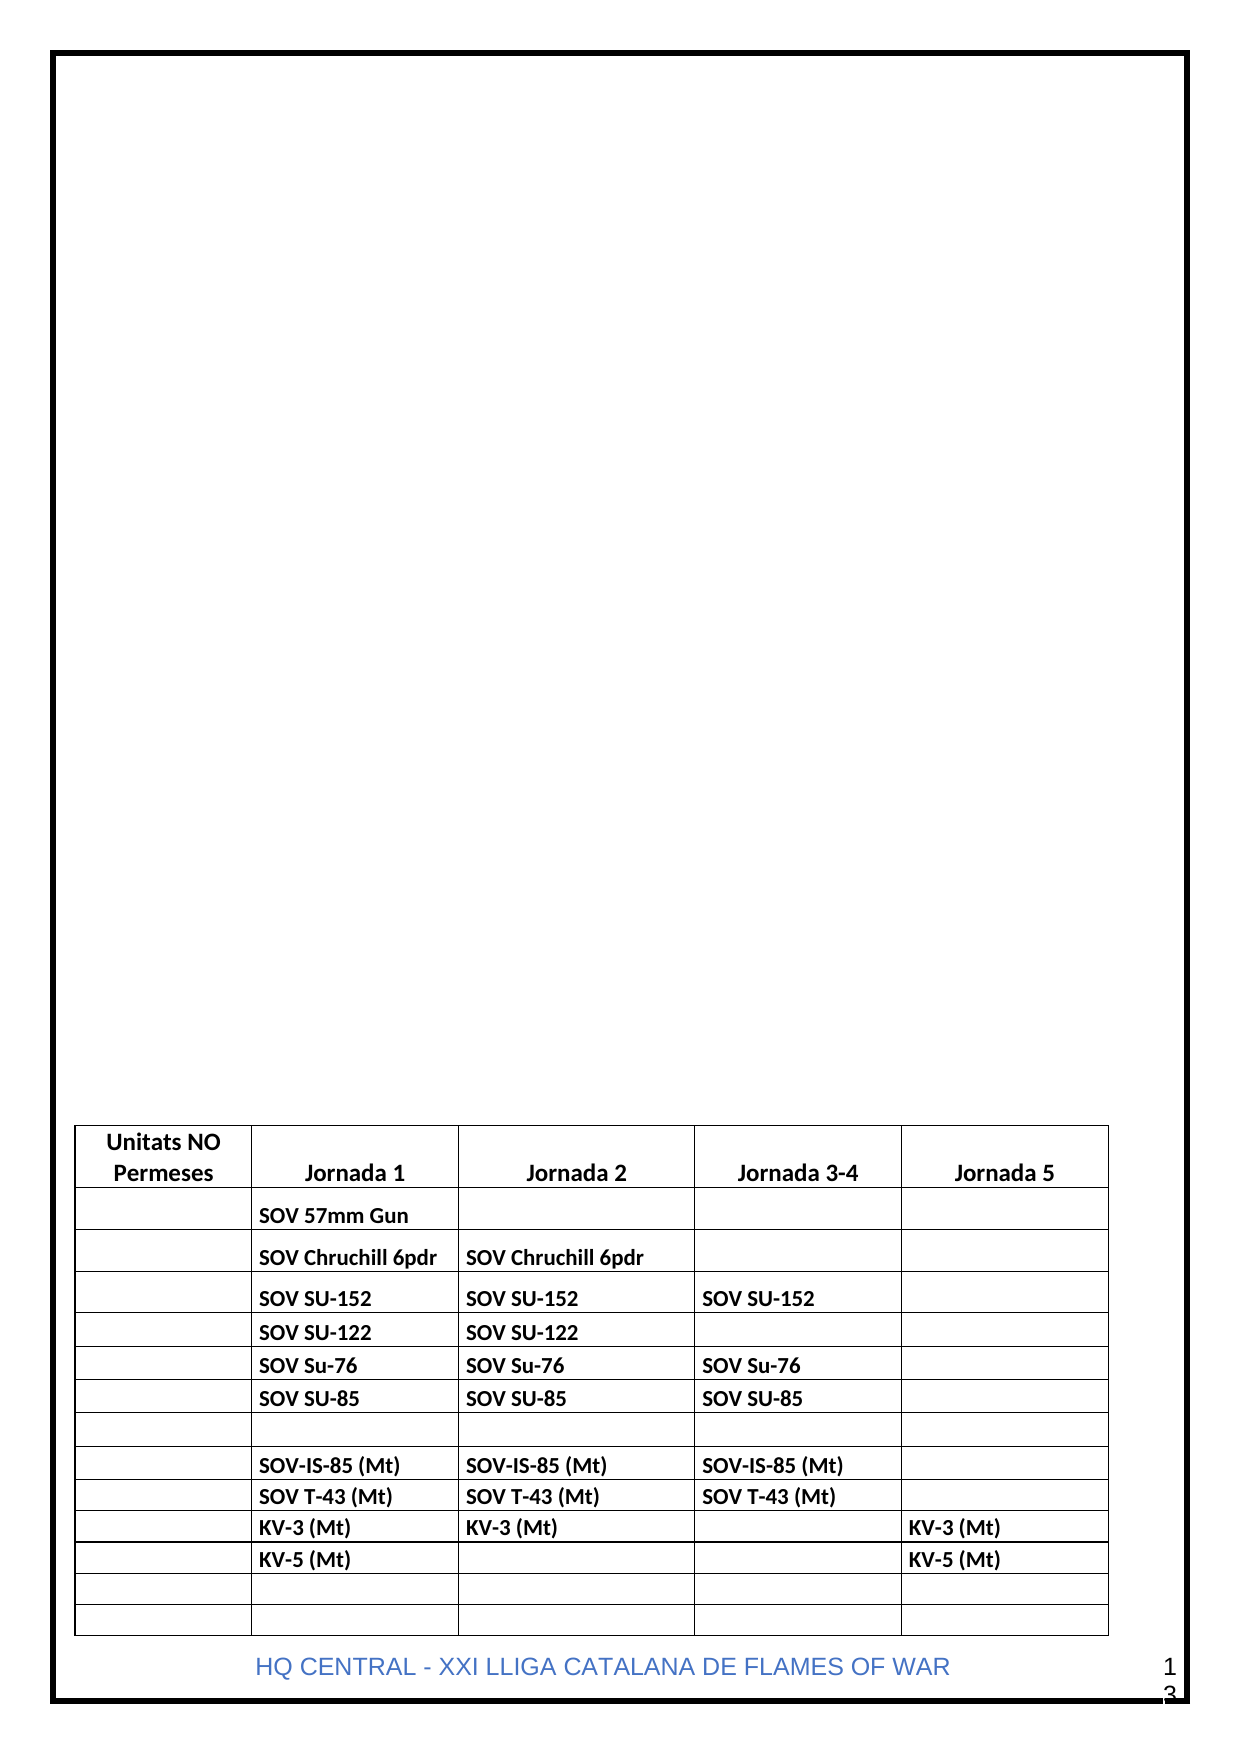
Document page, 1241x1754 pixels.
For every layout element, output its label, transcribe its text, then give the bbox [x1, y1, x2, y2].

table_cell [76, 1574, 251, 1604]
table_cell [76, 1421, 251, 1446]
table_cell KV-3 (Mt) [459, 1511, 694, 1541]
table_cell [459, 1605, 694, 1635]
table_cell [902, 1447, 1108, 1479]
table_cell [902, 1605, 1108, 1635]
table_cell [902, 1480, 1108, 1510]
table_cell [252, 1421, 458, 1446]
table_cell [252, 1605, 458, 1635]
table_cell SOV T-43 (Mt) [459, 1480, 694, 1510]
table_cell [76, 1511, 251, 1541]
table_cell [76, 1447, 251, 1479]
table_cell [76, 1480, 251, 1510]
table_cell SOV T-43 (Mt) [695, 1480, 901, 1510]
table_cell SOV-IS-85 (Mt) [695, 1447, 901, 1479]
table_cell KV-3 (Mt) [902, 1511, 1108, 1541]
table_cell [459, 1421, 694, 1446]
table_cell [695, 1605, 901, 1635]
table_cell [902, 1421, 1108, 1446]
table_cell SOV T-43 (Mt) [252, 1480, 458, 1510]
table_cell [76, 1543, 251, 1573]
table_cell [695, 1543, 901, 1573]
table_cell KV-5 (Mt) [902, 1543, 1108, 1573]
table_cell [695, 1511, 901, 1541]
table_cell [459, 1543, 694, 1573]
table_cell KV-3 (Mt) [252, 1511, 458, 1541]
table_cell SOV-IS-85 (Mt) [459, 1447, 694, 1479]
table_cell [695, 1574, 901, 1604]
table_cell KV-5 (Mt) [252, 1543, 458, 1573]
table_cell [695, 1421, 901, 1446]
table_cell [459, 1574, 694, 1604]
table_cell [902, 1574, 1108, 1604]
table_cell [252, 1574, 458, 1604]
table_cell [76, 1605, 251, 1635]
table_cell SOV-IS-85 (Mt) [252, 1447, 458, 1479]
